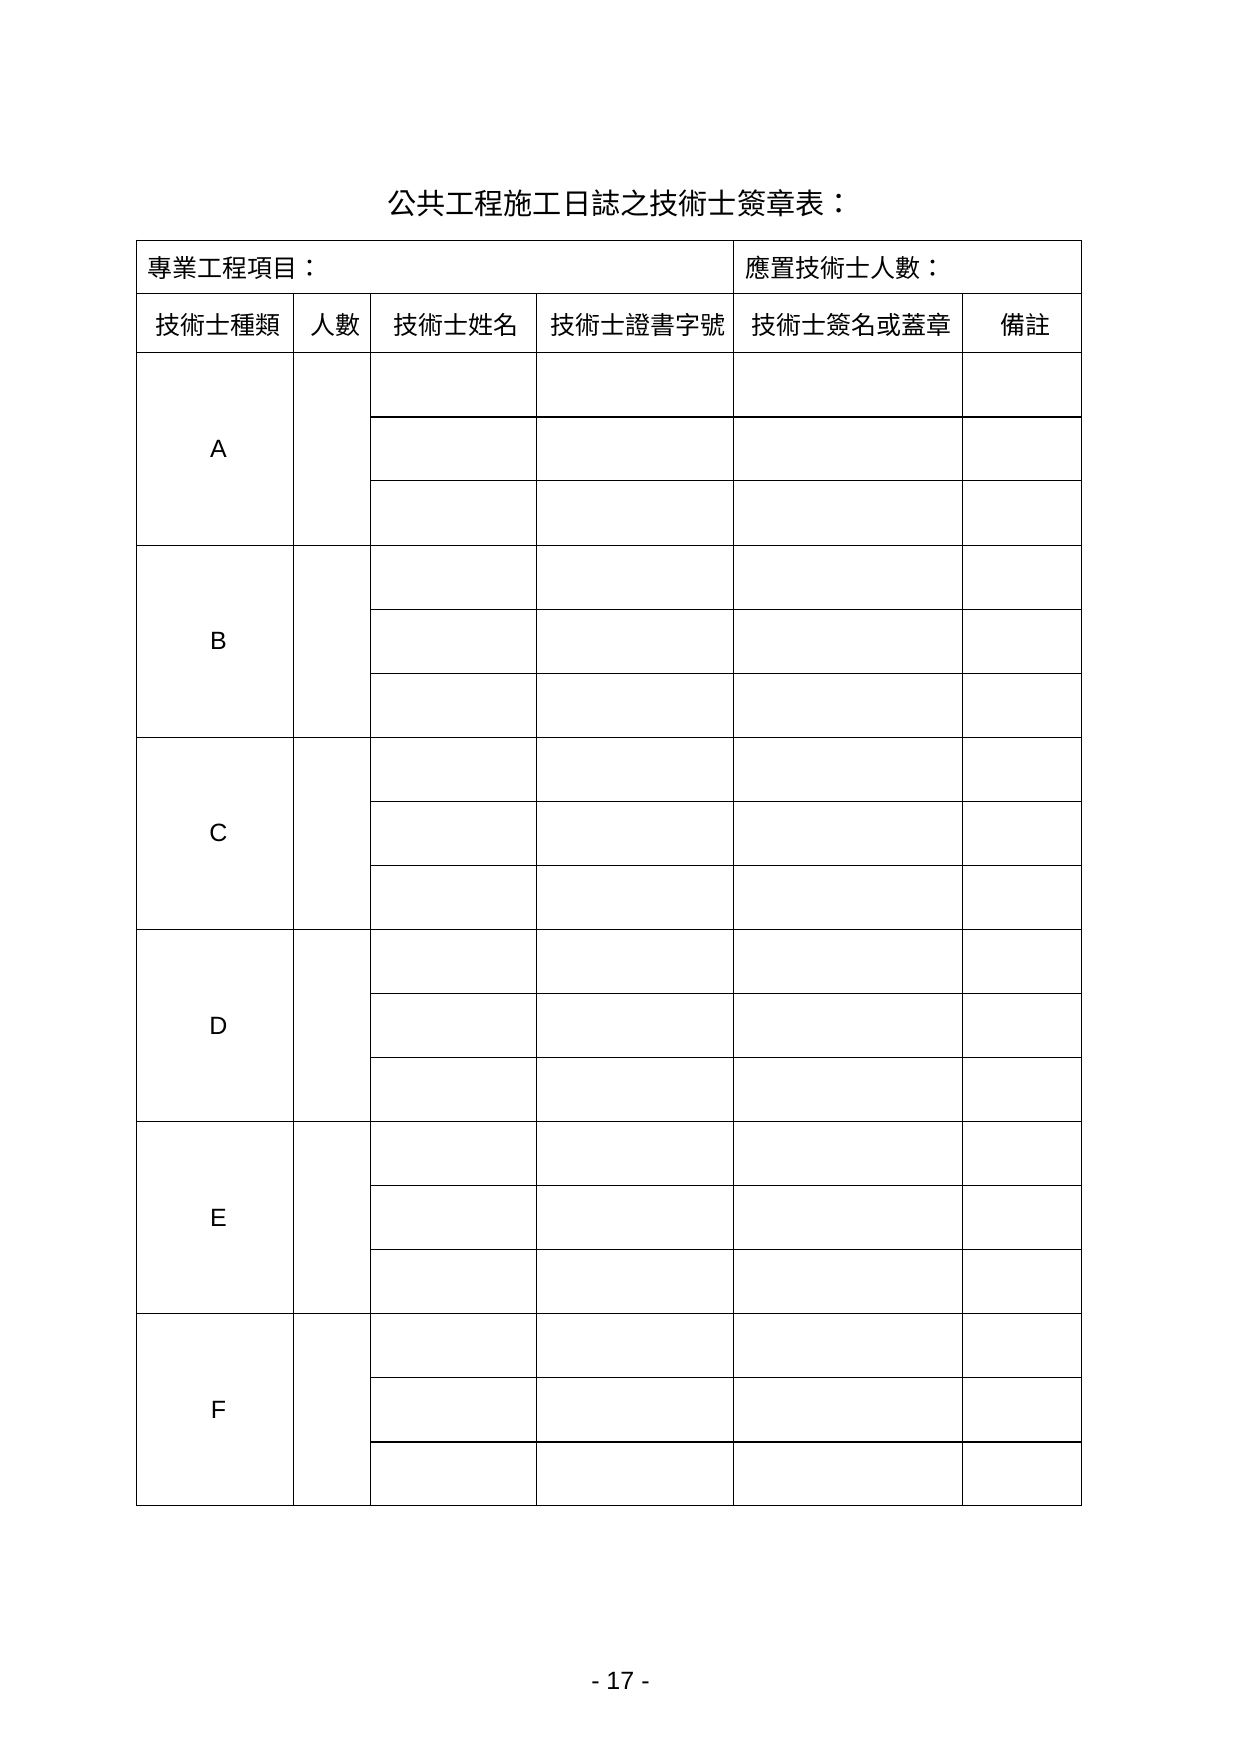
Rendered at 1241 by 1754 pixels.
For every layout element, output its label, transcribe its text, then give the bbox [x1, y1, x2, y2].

table_header 專業工程項目： [137, 241, 733, 293]
table_cell [537, 674, 733, 737]
table_cell A [137, 353, 293, 544]
table_cell [294, 353, 370, 544]
table_cell [294, 738, 370, 929]
table_cell [371, 1058, 536, 1121]
table_cell [734, 1314, 962, 1377]
table_cell [734, 930, 962, 993]
table_cell [371, 481, 536, 544]
table_cell [537, 738, 733, 801]
table_cell [963, 994, 1081, 1057]
table_cell [963, 1314, 1081, 1377]
table_cell [371, 802, 536, 865]
table_cell [734, 1378, 962, 1441]
table_cell [963, 1122, 1081, 1185]
table_cell [734, 481, 962, 544]
table_cell [963, 546, 1081, 608]
table_cell 技術士種類 [137, 294, 293, 352]
table_cell [371, 1186, 536, 1249]
table_cell [963, 1443, 1081, 1505]
table_cell [371, 546, 536, 608]
table_cell [963, 481, 1081, 544]
table_cell [371, 930, 536, 993]
table_cell [371, 418, 536, 480]
table_cell [963, 1250, 1081, 1313]
table_cell [371, 994, 536, 1057]
table_cell 備註 [963, 294, 1081, 352]
table_cell [963, 1378, 1081, 1441]
table_cell [734, 674, 962, 737]
table_cell [734, 1186, 962, 1249]
table_cell [537, 1378, 733, 1441]
table_cell [537, 546, 733, 608]
table_cell [537, 610, 733, 673]
table_cell [963, 1058, 1081, 1121]
table_cell [371, 738, 536, 801]
table_cell [371, 1122, 536, 1185]
table_cell [963, 418, 1081, 480]
table_cell [537, 1058, 733, 1121]
table_cell [963, 1186, 1081, 1249]
table_cell [734, 610, 962, 673]
table_cell [371, 610, 536, 673]
table_cell [537, 866, 733, 929]
table_cell [734, 1058, 962, 1121]
table_cell [734, 866, 962, 929]
table_cell [371, 674, 536, 737]
table_cell [537, 1250, 733, 1313]
table_cell [963, 802, 1081, 865]
table_cell [963, 353, 1081, 416]
table_cell [371, 866, 536, 929]
table_cell [734, 546, 962, 608]
table_cell [371, 1443, 536, 1505]
table_cell [537, 802, 733, 865]
table_cell [371, 353, 536, 416]
table_cell [963, 738, 1081, 801]
table_cell [734, 1122, 962, 1185]
table_cell C [137, 738, 293, 929]
table_cell [734, 738, 962, 801]
table_cell [537, 1314, 733, 1377]
table_cell [537, 353, 733, 416]
table_cell 技術士證書字號 [537, 294, 733, 352]
table_cell 技術士簽名或蓋章 [734, 294, 962, 352]
table_cell 人數 [294, 294, 370, 352]
table_cell [537, 1186, 733, 1249]
table_cell E [137, 1122, 293, 1313]
table_cell [734, 994, 962, 1057]
table_cell [371, 1314, 536, 1377]
table_cell [963, 930, 1081, 993]
table_cell [294, 1314, 370, 1505]
table_cell [963, 610, 1081, 673]
table_cell [734, 1443, 962, 1505]
table_cell [734, 1250, 962, 1313]
table_cell F [137, 1314, 293, 1505]
table_cell [537, 481, 733, 544]
table_cell [294, 1122, 370, 1313]
table_cell [294, 546, 370, 737]
table_cell [963, 866, 1081, 929]
table_cell [537, 1443, 733, 1505]
table_cell [371, 1250, 536, 1313]
table_cell [734, 418, 962, 480]
table_cell [537, 418, 733, 480]
table_cell [537, 994, 733, 1057]
table_cell [371, 1378, 536, 1441]
table_cell [294, 930, 370, 1121]
table_cell 技術士姓名 [371, 294, 536, 352]
table_cell [734, 802, 962, 865]
table_cell [734, 353, 962, 416]
table_header 應置技術士人數： [734, 241, 1081, 293]
table_cell [537, 1122, 733, 1185]
text 公共工程施工日誌之技術士簽章表： [148, 164, 1092, 239]
table_cell B [137, 546, 293, 737]
table_cell D [137, 930, 293, 1121]
table_cell [537, 930, 733, 993]
table_cell [963, 674, 1081, 737]
